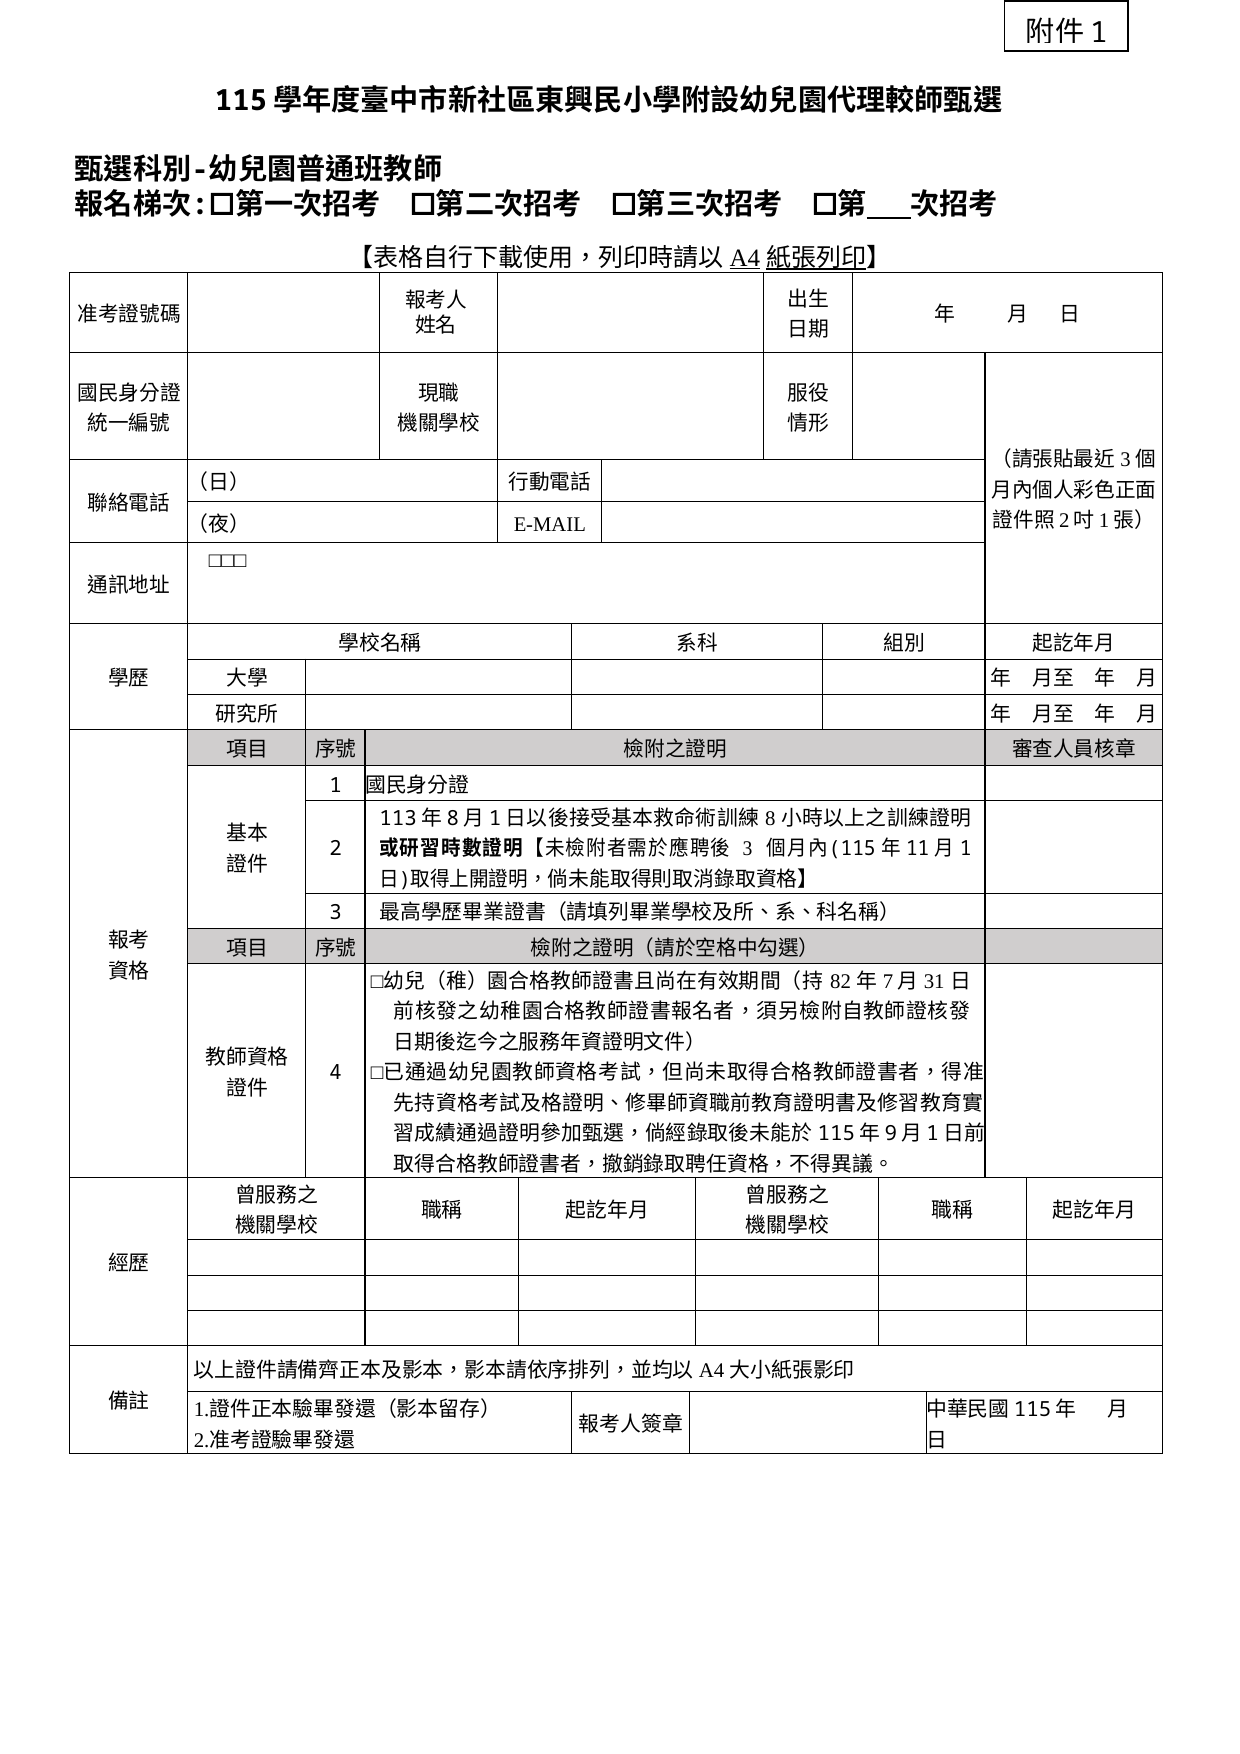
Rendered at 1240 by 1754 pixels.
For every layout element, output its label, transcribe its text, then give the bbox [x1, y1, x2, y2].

text 【表格自行下載使用，列印時請以 A4 紙張列印】 [39, 242, 1199, 272]
table_cell [696, 1240, 878, 1274]
table_cell 國民身分證 [366, 766, 984, 800]
table_cell [986, 929, 1162, 963]
table_cell 大學 [188, 660, 305, 694]
table_cell 審查人員核章 [986, 730, 1162, 765]
table_cell 3 [306, 894, 364, 928]
table_cell [823, 695, 984, 729]
table_cell 組別 [823, 624, 984, 658]
table_header [188, 273, 379, 352]
table_header 年 月 日 [853, 273, 1162, 352]
table_cell 起訖年月 [1027, 1178, 1162, 1239]
table_cell [519, 1276, 695, 1310]
table_cell 學歷 [70, 624, 187, 729]
table_cell （夜） [188, 502, 497, 542]
text 附件1 [1020, 9, 1112, 43]
table_cell [306, 660, 571, 694]
table_header 報考人 姓名 [380, 273, 497, 352]
table_cell 中華民國115年 月 日 [927, 1392, 1162, 1453]
text 甄選科別-幼兒園普通班教師 [39, 151, 1199, 186]
table_cell [519, 1311, 695, 1345]
table_cell E-MAIL [498, 502, 601, 542]
table_header [498, 273, 763, 352]
table_cell 序號 [306, 730, 364, 765]
table_cell 基本 證件 [188, 766, 305, 928]
table_cell 教師資格 證件 [188, 964, 305, 1177]
table_cell [853, 353, 984, 459]
table_cell 起訖年月 [519, 1178, 695, 1239]
table_cell [696, 1311, 878, 1345]
table_cell 報考人簽章 [572, 1392, 689, 1453]
table_cell 檢附之證明 [366, 730, 984, 765]
table_cell 項目 [188, 730, 305, 765]
table_cell [986, 766, 1162, 800]
table_cell 113年8月1日以後接受基本救命術訓練 8 小時以上之訓練證明或研習時數證明【未檢附者需於應聘後 3 個月內(115年11月1日)取得上開證明，倘未能取得則取消錄取資格】 [366, 801, 984, 892]
table_cell 曾服務之 機關學校 [188, 1178, 364, 1239]
table_cell 聯絡電話 [70, 460, 187, 542]
text 115學年度臺中市新社區東興民小學附設幼兒園代理較師甄選 [39, 82, 1199, 117]
table_cell 年 月至 年 月 [986, 695, 1162, 729]
table_cell [879, 1276, 1026, 1310]
table_cell [572, 695, 822, 729]
table_cell [1027, 1311, 1162, 1345]
table_cell 報考 資格 [70, 730, 187, 1177]
table_cell [986, 964, 1162, 1177]
table_cell 年 月至 年 月 [986, 660, 1162, 694]
table_cell [572, 660, 822, 694]
table_cell 系科 [572, 624, 822, 658]
table_cell [602, 502, 984, 542]
table_cell 服役 情形 [764, 353, 852, 459]
table_cell [366, 1240, 518, 1274]
table_cell [690, 1392, 926, 1453]
table_cell [986, 894, 1162, 928]
table_cell [498, 353, 763, 459]
table_cell 研究所 [188, 695, 305, 729]
table_cell [1027, 1240, 1162, 1274]
table_cell 通訊地址 [70, 543, 187, 623]
table_cell 1.證件正本驗畢發還（影本留存） 2.准考證驗畢發還 [188, 1392, 571, 1453]
table_cell 4 [306, 964, 364, 1177]
table_cell [1027, 1276, 1162, 1310]
table_cell 學校名稱 [188, 624, 571, 658]
table_cell [188, 1240, 364, 1274]
table_cell [986, 801, 1162, 892]
table_cell 行動電話 [498, 460, 601, 501]
table_cell 現職 機關學校 [380, 353, 497, 459]
table_cell （請張貼最近 3 個月內個人彩色正面證件照2吋1張） [986, 353, 1162, 623]
table_cell 職稱 [879, 1178, 1026, 1239]
table_cell 2 [306, 801, 364, 892]
table_cell [602, 460, 984, 501]
table_cell [366, 1311, 518, 1345]
text 報名梯次:£第一次招考 £第二次招考 £第三次招考 £第 次招考 [39, 186, 1199, 221]
table_cell [823, 660, 984, 694]
table_cell [188, 1311, 364, 1345]
table_cell 曾服務之 機關學校 [696, 1178, 878, 1239]
table_cell 項目 [188, 929, 305, 963]
table_cell [696, 1276, 878, 1310]
table_cell 經歷 [70, 1178, 187, 1345]
table_cell 備註 [70, 1346, 187, 1453]
table_cell [366, 1276, 518, 1310]
table_cell [306, 695, 571, 729]
table_cell 1 [306, 766, 364, 800]
table_cell （日） [188, 460, 497, 501]
table_cell 起訖年月 [986, 624, 1162, 658]
table_cell [188, 1276, 364, 1310]
table_cell 序號 [306, 929, 364, 963]
table_cell □□□ [188, 543, 984, 623]
table_cell □幼兒（稚）園合格教師證書且尚在有效期間（持 82 年 7月 31 日前核發之幼稚園合格教師證書報名者，須另檢附自教師證核發日期後迄今之服務年資證明文件） □已通過幼兒園教師資格考試，但尚未取得合格教師證書者，得准先持資格考試及格證明、修畢師資職前教育證明書及修習教育實習成績通過證明參加甄選，倘經錄取後未能於115年9月1日前取得合格教師證書者，撤銷錄取聘任資格，不得異議。 [366, 964, 984, 1177]
table_cell [188, 353, 379, 459]
table_cell 國民身分證 統一編號 [70, 353, 187, 459]
table_cell 職稱 [366, 1178, 518, 1239]
table_cell 檢附之證明（請於空格中勾選） [366, 929, 984, 963]
table_cell [879, 1311, 1026, 1345]
table_cell [879, 1240, 1026, 1274]
table_cell 以上證件請備齊正本及影本，影本請依序排列，並均以 A4 大小紙張影印 [188, 1346, 1162, 1391]
table_cell [519, 1240, 695, 1274]
table_header 出生 日期 [764, 273, 852, 352]
table_header 准考證號碼 [70, 273, 187, 352]
table_cell 最高學歷畢業證書（請填列畢業學校及所、系、科名稱） [366, 894, 984, 928]
